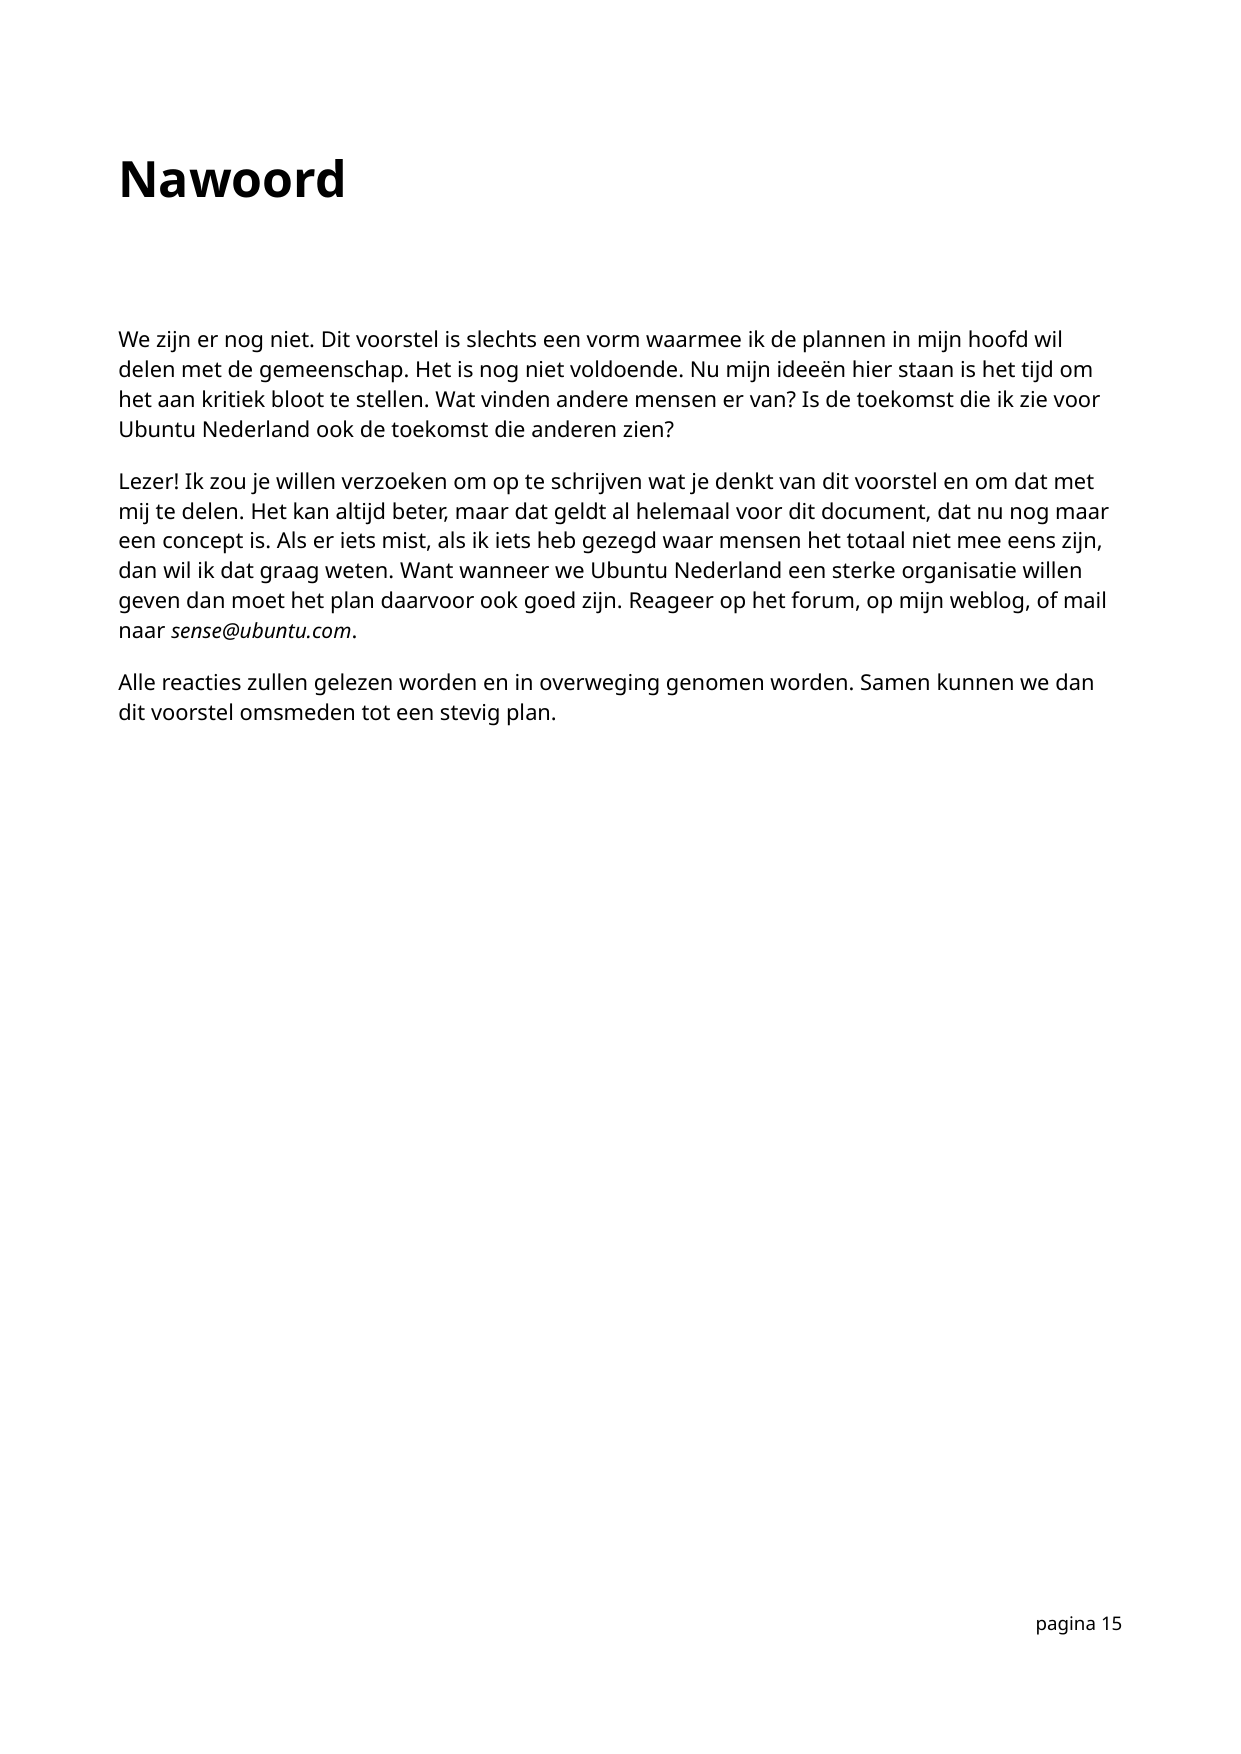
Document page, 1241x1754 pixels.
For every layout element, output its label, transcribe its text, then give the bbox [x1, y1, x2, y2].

text We zijn er nog niet. Dit voorstel is slechts een vorm waarmee ik de plannen in mijn hoofd wil delen met de gemeenschap. Het is nog niet voldoende. Nu mijn ideeën hier staan is het tijd om het aan kritiek bloot te stellen. Wat vinden andere mensen er van? Is de toekomst die ik zie voor Ubuntu Nederland ook de toekomst die anderen zien? [118, 324, 1122, 443]
subtitle Nawoord [118, 144, 1122, 212]
text Lezer! Ik zou je willen verzoeken om op te schrijven wat je denkt van dit voorstel en om dat met mij te delen. Het kan altijd beter, maar dat geldt al helemaal voor dit document, dat nu nog maar een concept is. Als er iets mist, als ik iets heb gezegd waar mensen het totaal niet mee eens zijn, dan wil ik dat graag weten. Want wanneer we Ubuntu Nederland een sterke organisatie willen geven dan moet het plan daarvoor ook goed zijn. Reageer op het forum, op mijn weblog, of mail naar sense@ubuntu.com. [118, 466, 1122, 645]
text Alle reacties zullen gelezen worden en in overweging genomen worden. Samen kunnen we dan dit voorstel omsmeden tot een stevig plan. [118, 667, 1122, 727]
